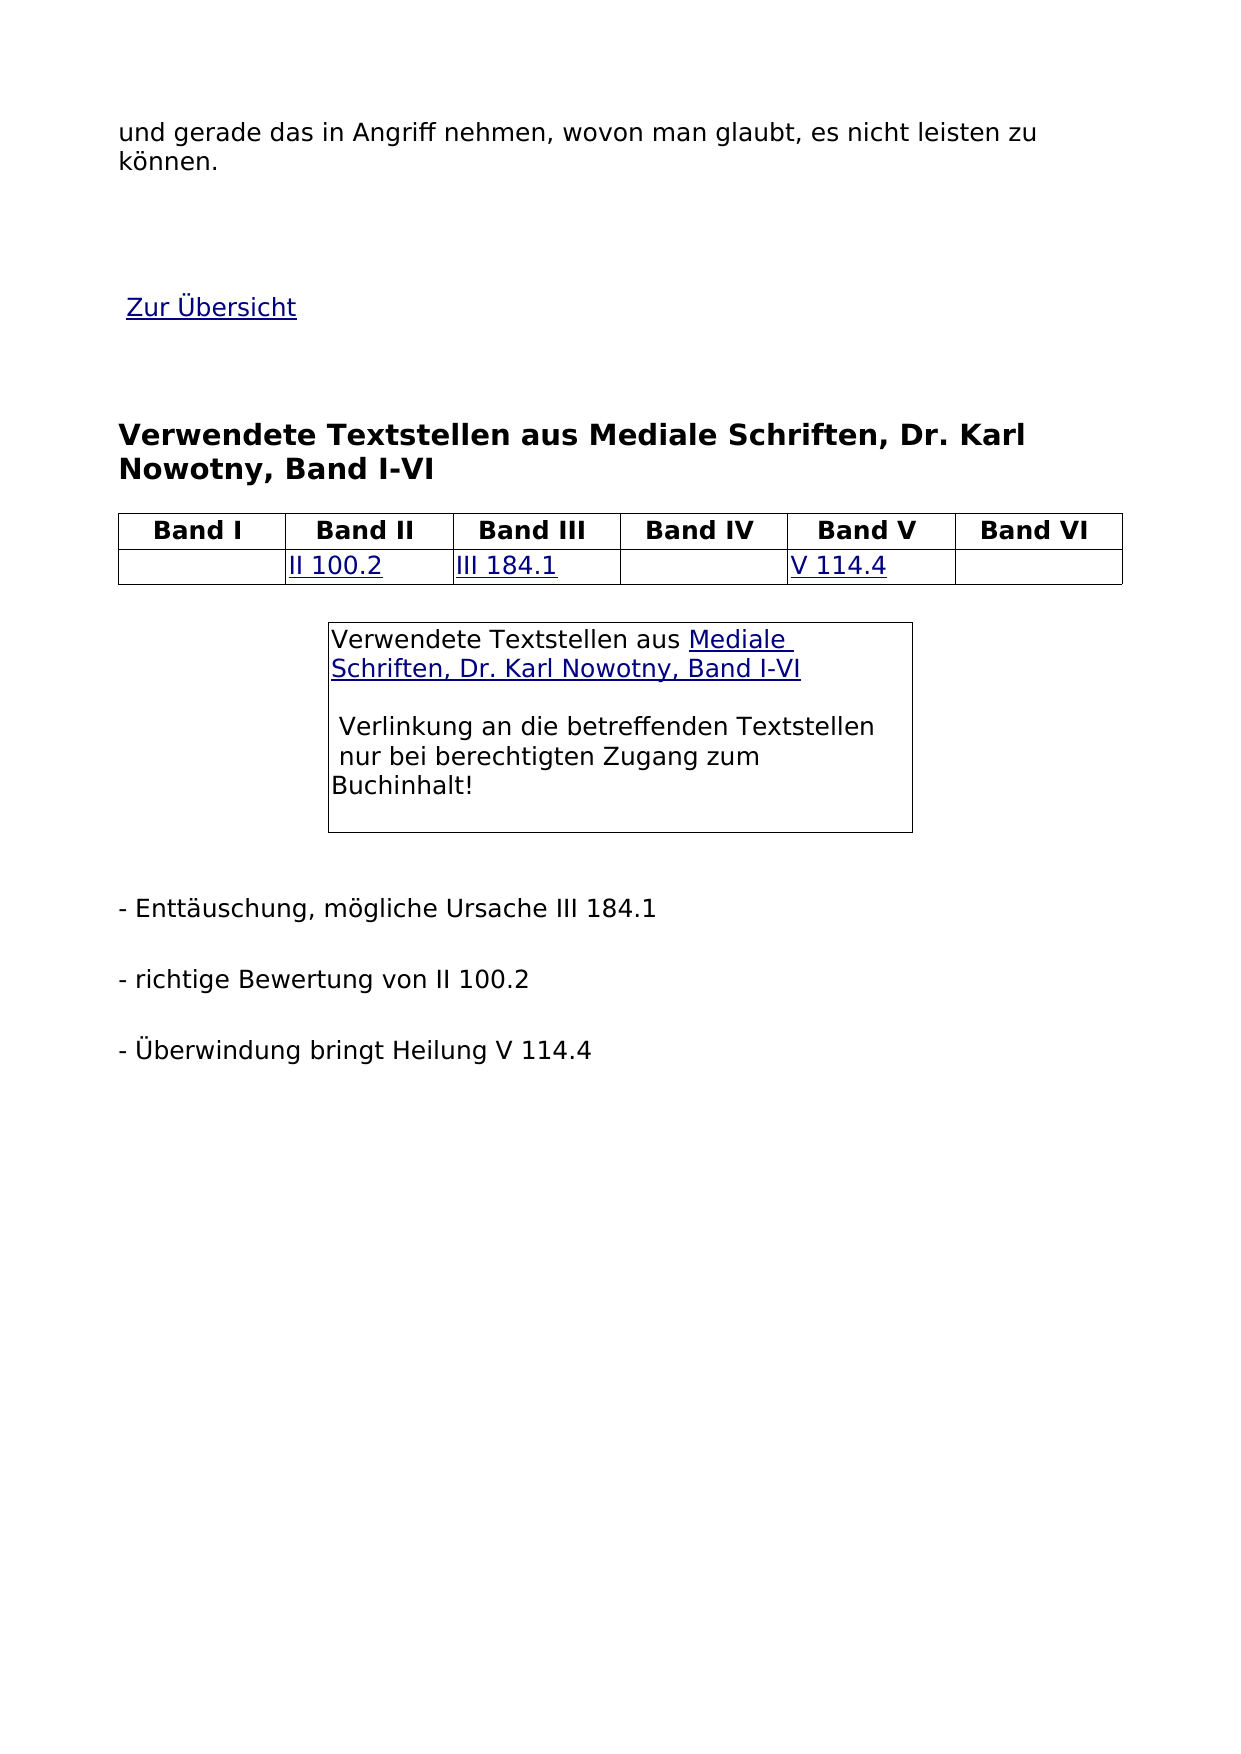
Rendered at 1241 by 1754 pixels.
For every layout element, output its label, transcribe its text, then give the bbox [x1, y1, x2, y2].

table_cell II 100.2 [286, 550, 453, 583]
table_cell [119, 550, 285, 583]
table_cell [621, 550, 787, 583]
table_cell V 114.4 [788, 550, 955, 583]
table_header Band IV [621, 514, 787, 548]
table_header Band I [119, 514, 285, 548]
table_header Verwendete Textstellen aus Mediale Schriften, Dr. Karl Nowotny, Band I-VI Verlinkung an die betreffenden Textstellen nur bei berechtigten Zugang zum Buchinhalt! [329, 623, 912, 832]
table_cell III 184.1 [454, 550, 620, 583]
text - Enttäuschung, mögliche Ursache III 184.1 [118, 895, 1122, 953]
table_cell [956, 550, 1122, 583]
table_header Band V [788, 514, 955, 548]
table_header Band II [286, 514, 453, 548]
table_header Band VI [956, 514, 1122, 548]
text - Überwindung bringt Heilung V 114.4 [118, 1036, 1122, 1095]
table_header Band III [454, 514, 620, 548]
text - richtige Bewertung von II 100.2 [118, 966, 1122, 1024]
subtitle Verwendete Textstellen aus Mediale Schriften, Dr. Karl Nowotny, Band I-VI [118, 418, 1122, 486]
text und gerade das in Angriff nehmen, wovon man glaubt, es nicht leisten zu können. Zur Übersicht [118, 118, 1122, 381]
